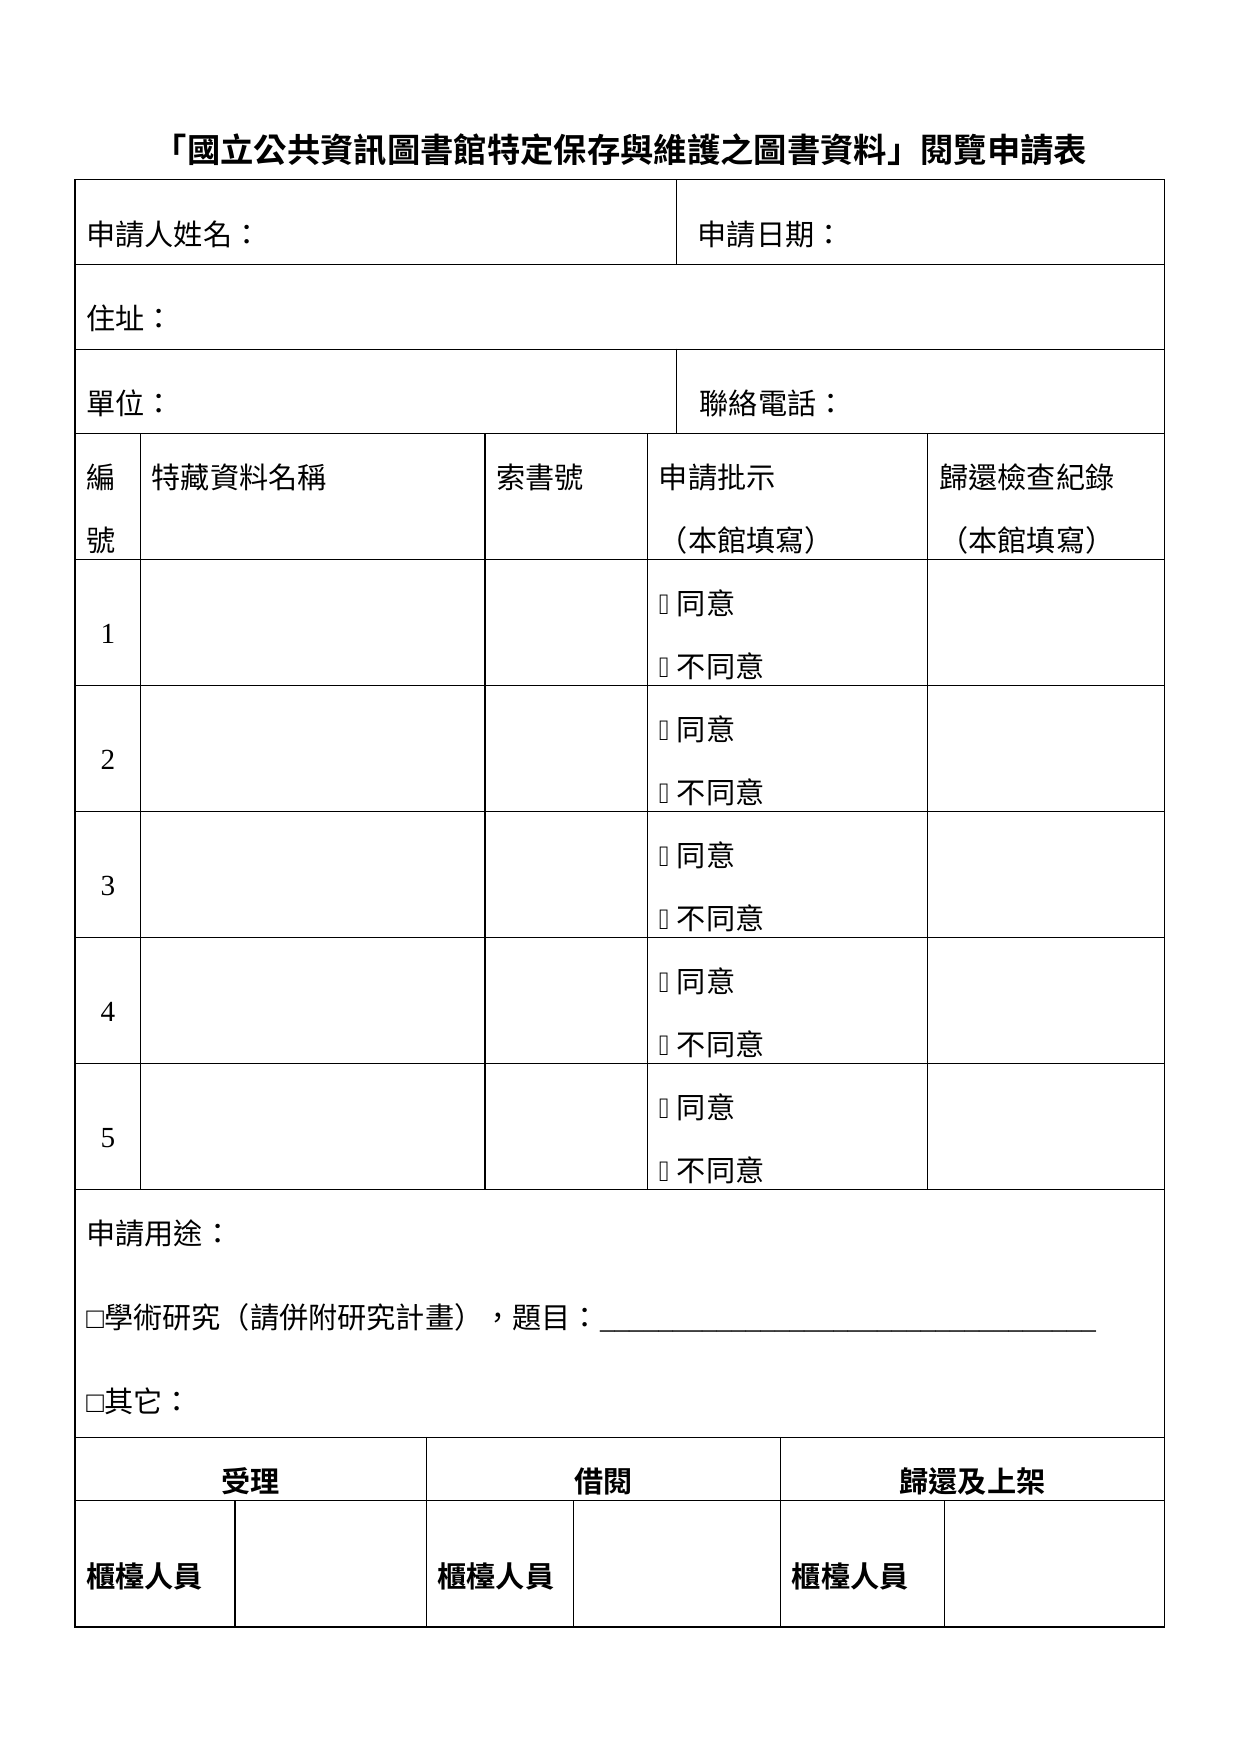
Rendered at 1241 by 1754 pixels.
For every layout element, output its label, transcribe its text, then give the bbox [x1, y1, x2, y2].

table_cell [141, 938, 484, 1063]
table_cell 住址： [76, 265, 1164, 348]
table_cell [141, 560, 484, 685]
table_cell [486, 560, 647, 685]
table_header 申請日期： [677, 180, 1164, 264]
table_cell 櫃檯人員 [427, 1501, 573, 1626]
table_cell  同意  不同意 [648, 938, 927, 1063]
text 「國立公共資訊圖書館特定保存與維護之圖書資料」閱覽申請表 [75, 106, 1165, 169]
table_cell [141, 1064, 484, 1189]
table_cell [945, 1501, 1164, 1626]
table_cell [236, 1501, 426, 1626]
table_cell [928, 812, 1164, 937]
table_cell 申請批示 （本館填寫） [648, 434, 927, 559]
table_cell [928, 686, 1164, 811]
table_cell [486, 686, 647, 811]
table_cell 櫃檯人員 [76, 1501, 234, 1626]
table_cell 聯絡電話： [677, 350, 1164, 433]
table_cell  同意  不同意 [648, 812, 927, 937]
table_cell 申請用途： □學術研究（請併附研究計畫），題目：__________________________________ □其它： [76, 1190, 1164, 1437]
table_cell 4 [76, 938, 140, 1063]
table_cell [928, 938, 1164, 1063]
table_cell 櫃檯人員 [781, 1501, 944, 1626]
table_cell 歸還及上架 [781, 1438, 1164, 1500]
table_cell 受理 [76, 1438, 426, 1500]
table_cell [928, 1064, 1164, 1189]
table_cell [141, 686, 484, 811]
table_cell [928, 560, 1164, 685]
table_cell [486, 1064, 647, 1189]
table_cell 1 [76, 560, 140, 685]
table_cell  同意  不同意 [648, 560, 927, 685]
table_cell [486, 938, 647, 1063]
table_cell [486, 812, 647, 937]
table_cell [574, 1501, 780, 1626]
table_cell 編號 [76, 434, 140, 559]
table_cell  同意  不同意 [648, 686, 927, 811]
table_cell 3 [76, 812, 140, 937]
table_cell 借閱 [427, 1438, 780, 1500]
table_cell 2 [76, 686, 140, 811]
table_cell  同意  不同意 [648, 1064, 927, 1189]
table_cell [141, 812, 484, 937]
table_cell 5 [76, 1064, 140, 1189]
table_cell 歸還檢查紀錄 （本館填寫） [928, 434, 1164, 559]
table_cell 特藏資料名稱 [141, 434, 484, 559]
table_cell 單位： [76, 350, 676, 433]
table_cell 索書號 [486, 434, 647, 559]
table_header 申請人姓名： [76, 180, 676, 264]
